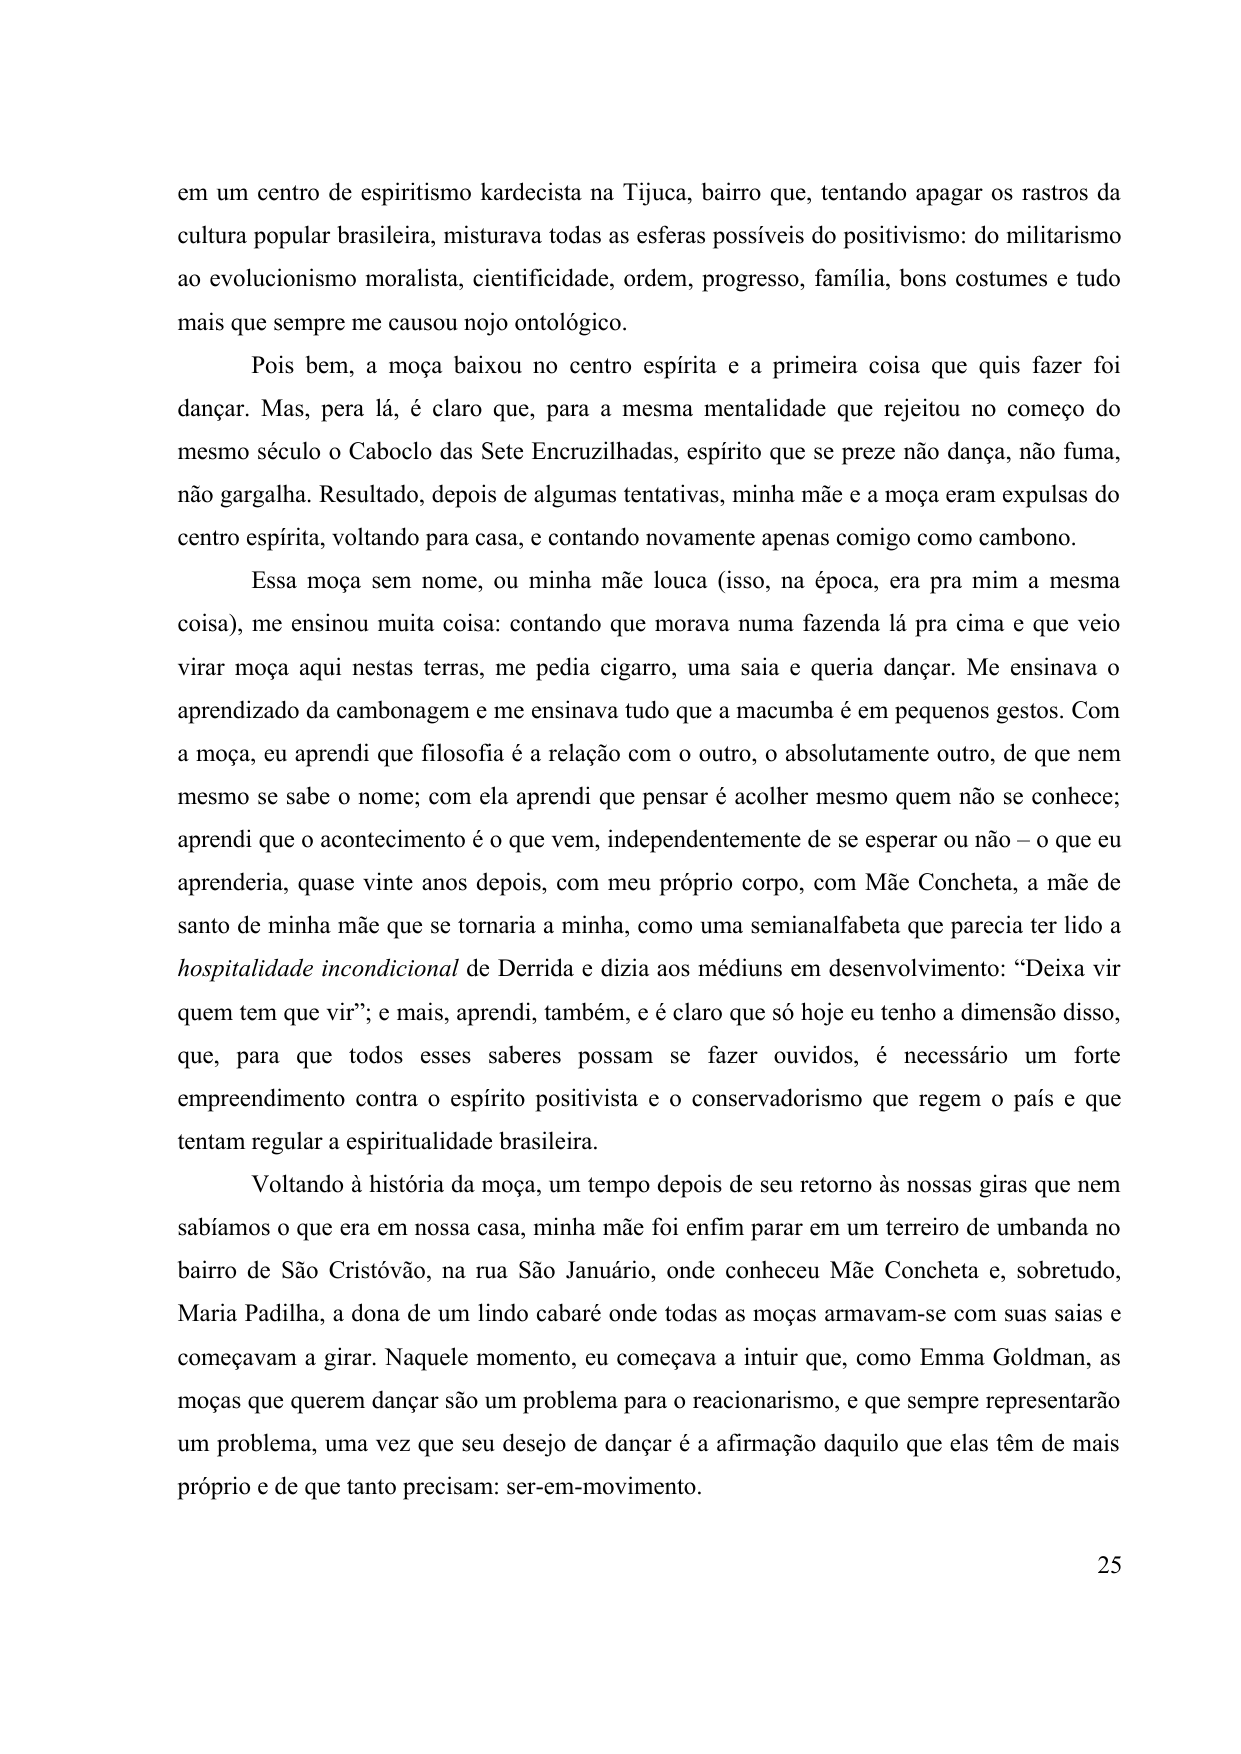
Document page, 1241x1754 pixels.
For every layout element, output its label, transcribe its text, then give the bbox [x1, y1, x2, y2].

text em um centro de espiritismo kardecista na Tijuca, bairro que, tentando apagar os rastros da cultura popular brasileira, misturava todas as esferas possíveis do positivismo: do militarismo ao evolucionismo moralista, cientificidade, ordem, progresso, família, bons costumes e tudo mais que sempre me causou nojo ontológico. [177, 177, 1122, 335]
text Pois bem, a moça baixou no centro espírita e a primeira coisa que quis fazer foi dançar. Mas, pera lá, é claro que, para a mesma mentalidade que rejeitou no começo do mesmo século o Caboclo das Sete Encruzilhadas, espírito que se preze não dança, não fuma, não gargalha. Resultado, depois de algumas tentativas, minha mãe e a moça eram expulsas do centro espírita, voltando para casa, e contando novamente apenas comigo como cambono. [177, 350, 1122, 551]
text Essa moça sem nome, ou minha mãe louca (isso, na época, era pra mim a mesma coisa), me ensinou muita coisa: contando que morava numa fazenda lá pra cima e que veio virar moça aqui nestas terras, me pedia cigarro, uma saia e queria dançar. Me ensinava o aprendizado da cambonagem e me ensinava tudo que a macumba é em pequenos gestos. Com a moça, eu aprendi que filosofia é a relação com o outro, o absolutamente outro, de que nem mesmo se sabe o nome; com ela aprendi que pensar é acolher mesmo quem não se conhece; aprendi que o acontecimento é o que vem, independentemente de se esperar ou não – o que eu aprenderia, quase vinte anos depois, com meu próprio corpo, com Mãe Concheta, a mãe de santo de minha mãe que se tornaria a minha, como uma semianalfabeta que parecia ter lido a hospitalidade incondicional de Derrida e dizia aos médiuns em desenvolvimento: “Deixa vir quem tem que vir”; e mais, aprendi, também, e é claro que só hoje eu tenho a dimensão disso, que, para que todos esses saberes possam se fazer ouvidos, é necessário um forte empreendimento contra o espírito positivista e o conservadorismo que regem o país e que tentam regular a espiritualidade brasileira. [177, 565, 1122, 1155]
text Voltando à história da moça, um tempo depois de seu retorno às nossas giras que nem sabíamos o que era em nossa casa, minha mãe foi enfim parar em um terreiro de umbanda no bairro de São Cristóvão, na rua São Januário, onde conheceu Mãe Concheta e, sobretudo, Maria Padilha, a dona de um lindo cabaré onde todas as moças armavam-se com suas saias e começavam a girar. Naquele momento, eu começava a intuir que, como Emma Goldman, as moças que querem dançar são um problema para o reacionarismo, e que sempre representarão um problema, uma vez que seu desejo de dançar é a afirmação daquilo que elas têm de mais próprio e de que tanto precisam: ser-em-movimento. [177, 1169, 1122, 1500]
